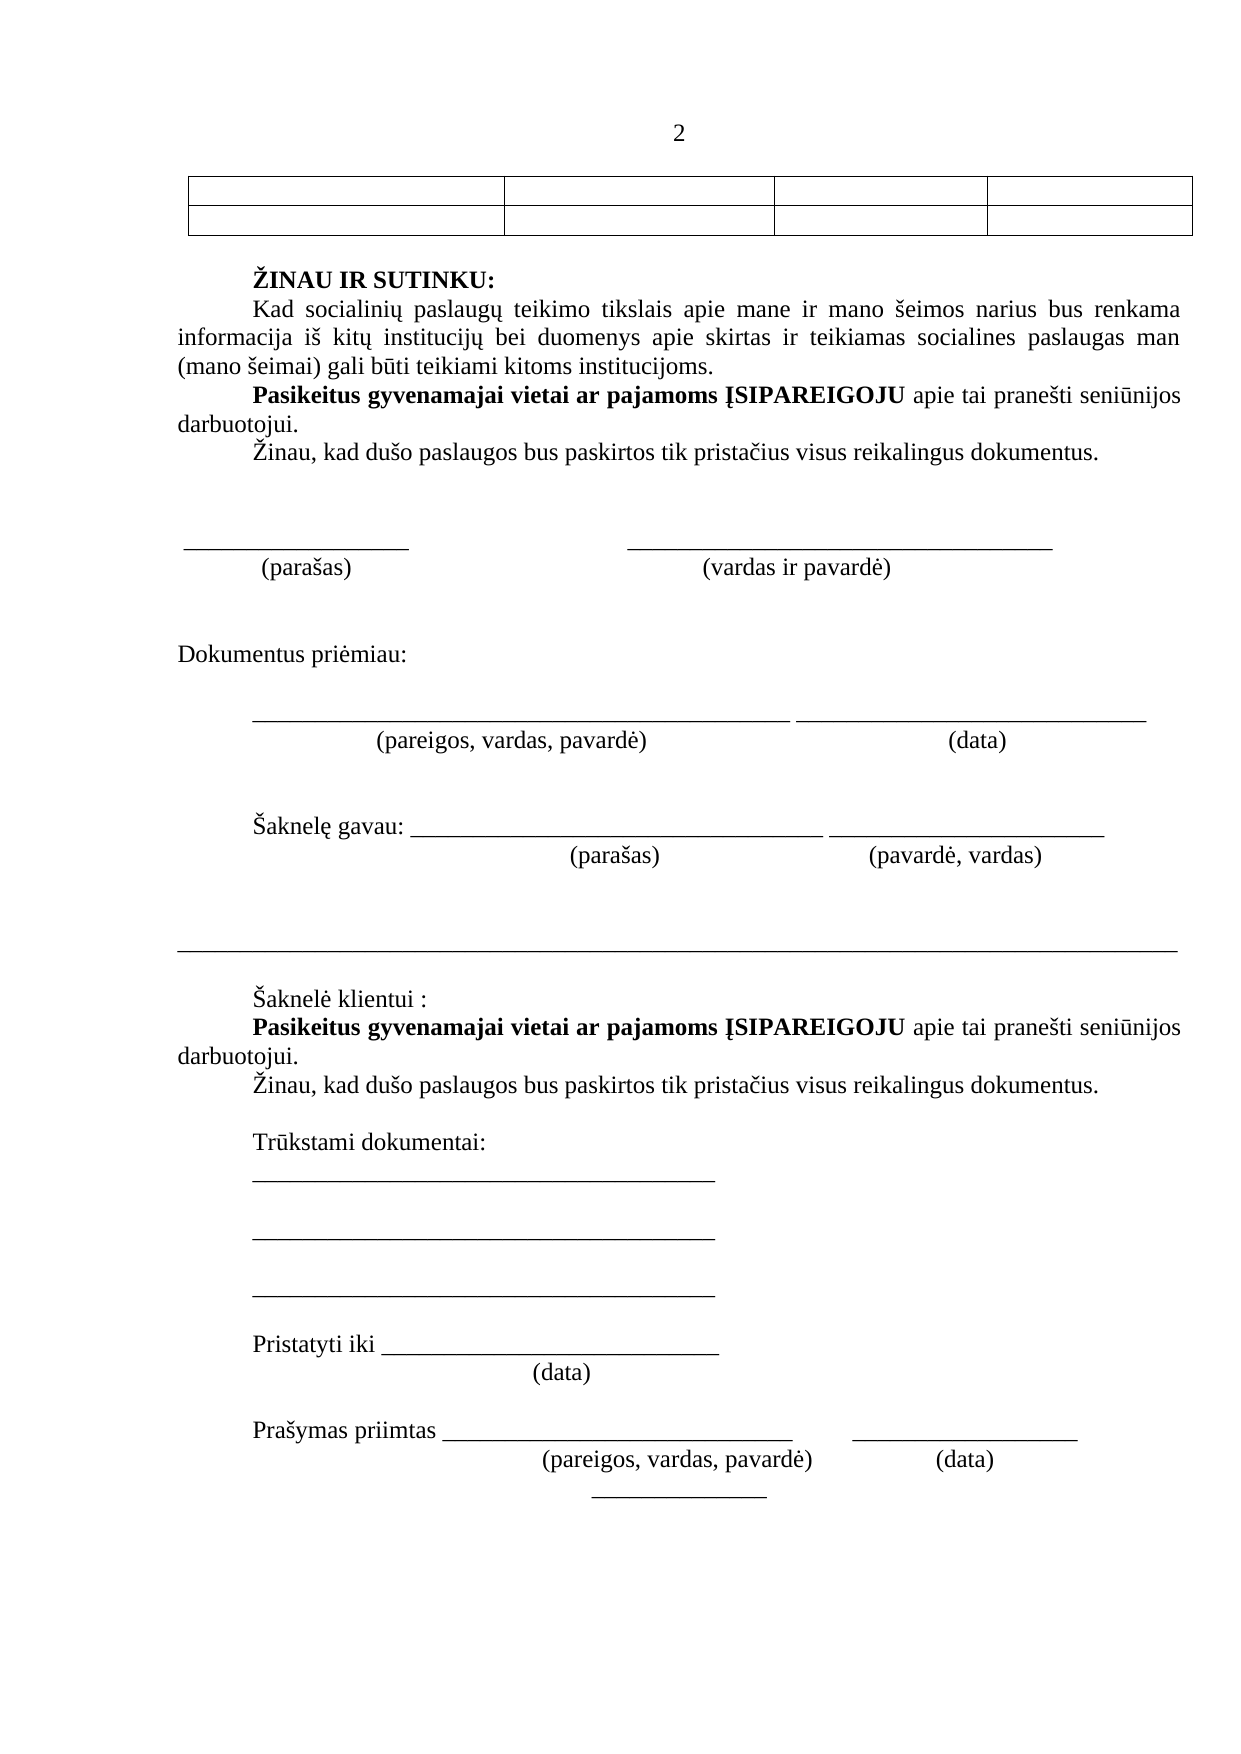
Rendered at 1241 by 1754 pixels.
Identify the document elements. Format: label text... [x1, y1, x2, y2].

text Šaknelė klientui : [177, 984, 1181, 1012]
text _____________________________________ [177, 1271, 1181, 1300]
text Prašymas priimtas ____________________________ __________________ [177, 1415, 1181, 1444]
text Pristatyti iki ___________________________ [177, 1329, 1181, 1357]
text ______________ [177, 1472, 1181, 1501]
text ___________________________________________ ____________________________ [177, 696, 1181, 725]
text Dokumentus priėmiau: [177, 639, 1181, 667]
text (pareigos, vardas, pavardė) (data) [177, 1444, 1181, 1472]
text Žinau, kad dušo paslaugos bus paskirtos tik pristačius visus reikalingus dokumentus. [177, 437, 1181, 466]
table_cell [189, 206, 504, 235]
text Žinau, kad dušo paslaugos bus paskirtos tik pristačius visus reikalingus dokumentus. [177, 1070, 1181, 1099]
text _____________________________________ [177, 1156, 1181, 1185]
text _____________________________________ [177, 1214, 1181, 1242]
table_cell [988, 206, 1192, 235]
text Pasikeitus gyvenamajai vietai ar pajamoms ĮSIPAREIGOJU apie tai pranešti seniūnijos darbuotojui. [177, 380, 1181, 437]
text ________________________________________________________________________________ [177, 926, 1181, 955]
table_cell [505, 206, 774, 235]
text ŽINAU IR SUTINKU: [177, 265, 1181, 294]
text Kad socialinių paslaugų teikimo tikslais apie mane ir mano šeimos narius bus renkama informacija iš kitų institucijų bei duomenys apie skirtas ir teikiamas socialines paslaugas man (mano šeimai) gali būti teikiami kitoms institucijoms. [177, 294, 1181, 380]
table_cell [988, 177, 1192, 205]
text Pasikeitus gyvenamajai vietai ar pajamoms ĮSIPAREIGOJU apie tai pranešti seniūnijos darbuotojui. [177, 1012, 1181, 1070]
text (pareigos, vardas, pavardė) (data) [177, 725, 1181, 754]
text (data) [177, 1357, 1181, 1386]
table_cell [189, 177, 504, 205]
table_cell [505, 177, 774, 205]
table_cell [775, 206, 987, 235]
text (parašas) (vardas ir pavardė) [177, 552, 1181, 581]
table_cell [775, 177, 987, 205]
text (parašas) (pavardė, vardas) [177, 840, 1181, 869]
text Šaknelę gavau: _________________________________ ______________________ [177, 811, 1181, 840]
text Trūkstami dokumentai: [177, 1127, 1181, 1156]
text __________________ __________________________________ [177, 524, 1181, 552]
